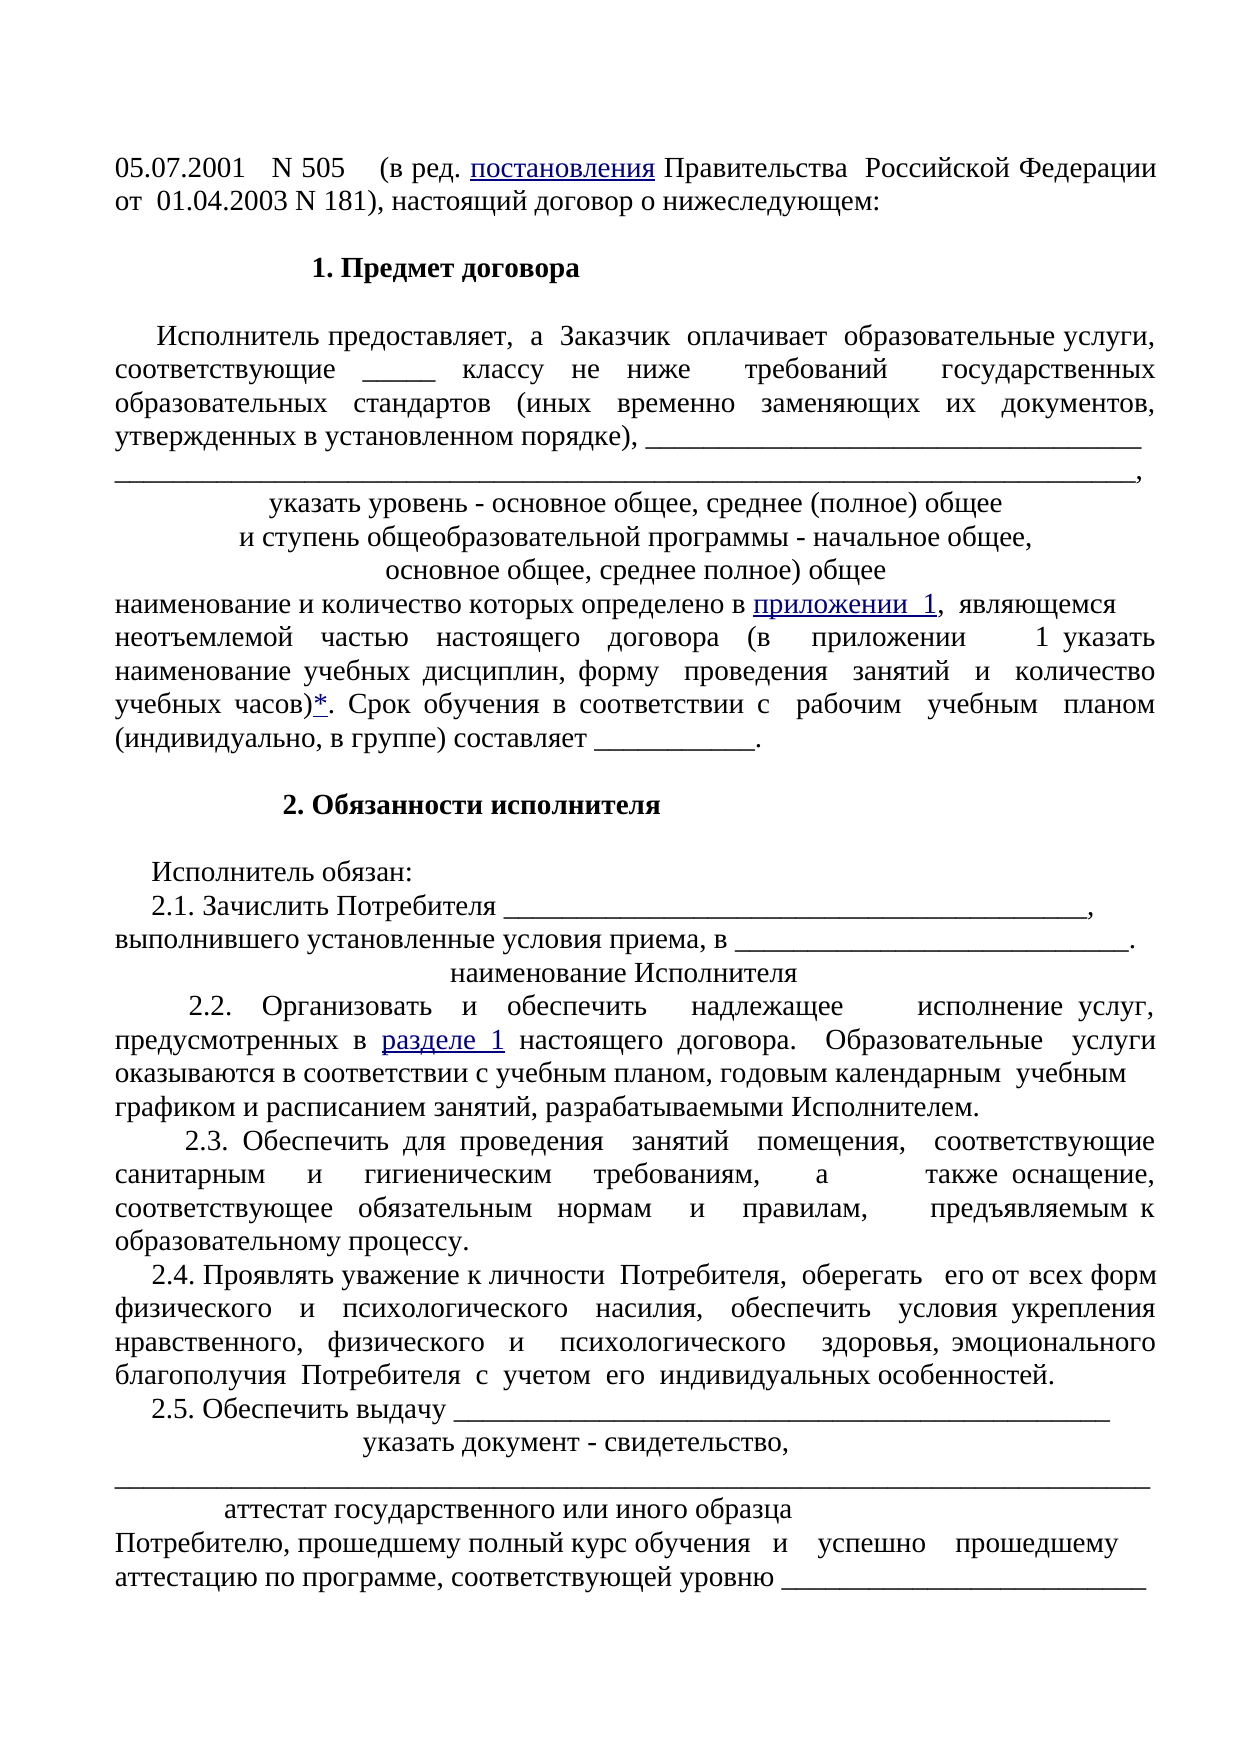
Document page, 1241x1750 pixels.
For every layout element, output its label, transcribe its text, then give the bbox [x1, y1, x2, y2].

text указать уровень - основное общее, среднее (полное) общее [114, 485, 1157, 519]
text _______________________________________________________________________ [114, 1458, 1157, 1492]
text Исполнитель обязан: [114, 854, 1157, 888]
text 05.07.2001 N 505 (в ред. постановления Правительства Российской Федерации от 01.04.2003 N 181), настоящий договор о нижеследующем: [114, 150, 1157, 217]
text наименование Исполнителя [114, 955, 1157, 988]
text указать документ - свидетельство, [114, 1424, 1157, 1458]
text основное общее, среднее полное) общее [114, 552, 1157, 586]
text Исполнитель предоставляет, а Заказчик оплачивает образовательные услуги, соответствующие _____ классу не ниже требований государственных образовательных стандартов (иных временно заменяющих их документов, утвержденных в установленном порядке), __________________________________ [114, 318, 1157, 452]
text выполнившего установленные условия приема, в ___________________________. [114, 921, 1157, 955]
text неотъемлемой частью настоящего договора (в приложении 1 указать наименование учебных дисциплин, форму проведения занятий и количество учебных часов)*. Срок обучения в соответствии с рабочим учебным планом (индивидуально, в группе) составляет ___________. [114, 619, 1157, 754]
text Потребителю, прошедшему полный курс обучения и успешно прошедшему [114, 1525, 1157, 1559]
text аттестат государственного или иного образца [114, 1492, 1157, 1525]
text аттестацию по программе, соответствующей уровню _________________________ [114, 1559, 1157, 1592]
text графиком и расписанием занятий, разрабатываемыми Исполнителем. [114, 1089, 1157, 1123]
text 1. Предмет договора [114, 251, 1157, 284]
text 2.4. Проявлять уважение к личности Потребителя, оберегать его от всех форм физического и психологического насилия, обеспечить условия укрепления нравственного, физического и психологического здоровья, эмоционального благополучия Потребителя с учетом его индивидуальных особенностей. [114, 1257, 1157, 1391]
text ______________________________________________________________________, [114, 452, 1157, 485]
text 2.2. Организовать и обеспечить надлежащее исполнение услуг, предусмотренных в разделе 1 настоящего договора. Образовательные услуги оказываются в соответствии с учебным планом, годовым календарным учебным [114, 988, 1157, 1089]
text 2. Обязанности исполнителя [114, 787, 1157, 821]
text наименование и количество которых определено в приложении 1, являющемся [114, 586, 1157, 619]
text 2.3. Обеспечить для проведения занятий помещения, соответствующие санитарным и гигиеническим требованиям, а также оснащение, соответствующее обязательным нормам и правилам, предъявляемым к образовательному процессу. [114, 1123, 1157, 1257]
text 2.1. Зачислить Потребителя ________________________________________, [114, 888, 1157, 921]
text 2.5. Обеспечить выдачу _____________________________________________ [114, 1391, 1157, 1424]
text и ступень общеобразовательной программы - начальное общее, [114, 519, 1157, 552]
